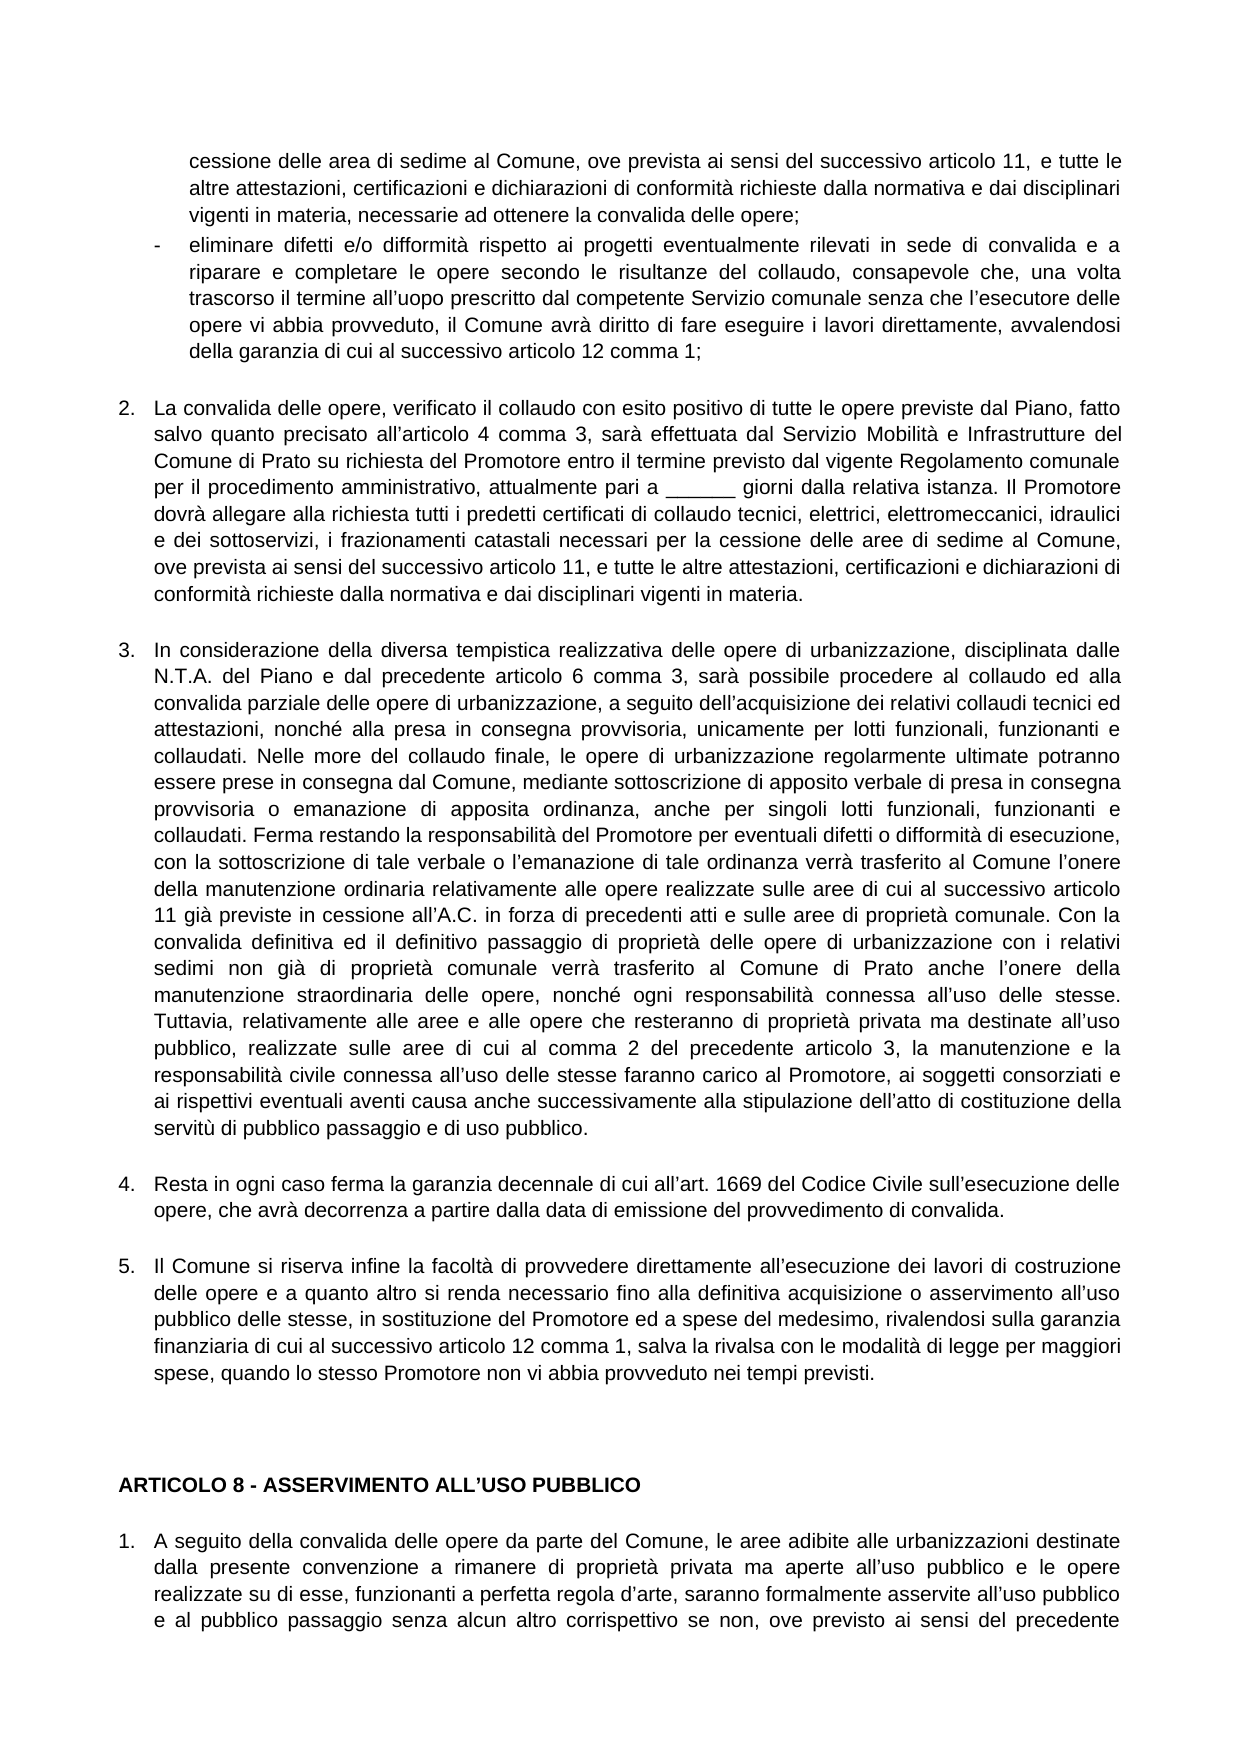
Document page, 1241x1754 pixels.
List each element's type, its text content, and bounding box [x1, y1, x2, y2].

text cessione delle area di sedime al Comune, ove prevista ai sensi del successivo articolo 11, e tutte le altre attestazioni, certificazioni e dichiarazioni di conformità richieste dalla normativa e dai disciplinari vigenti in materia, necessarie ad ottenere la convalida delle opere; [153, 148, 1122, 227]
text 4. Resta in ogni caso ferma la garanzia decennale di cui all’art. 1669 del Codice Civile sull’esecuzione delle opere, che avrà decorrenza a partire dalla data di emissione del provvedimento di convalida. [118, 1170, 1122, 1223]
text ARTICOLO 8 - ASSERVIMENTO ALL’USO PUBBLICO [118, 1471, 1122, 1497]
text 5. Il Comune si riserva infine la facoltà di provvedere direttamente all’esecuzione dei lavori di costruzione delle opere e a quanto altro si renda necessario fino alla definitiva acquisizione o asservimento all’uso pubblico delle stesse, in sostituzione del Promotore ed a spese del medesimo, rivalendosi sulla garanzia finanziaria di cui al successivo articolo 12 comma 1, salva la rivalsa con le modalità di legge per maggiori spese, quando lo stesso Promotore non vi abbia provveduto nei tempi previsti. [118, 1252, 1122, 1385]
text 3. In considerazione della diversa tempistica realizzativa delle opere di urbanizzazione, disciplinata dalle N.T.A. del Piano e dal precedente articolo 6 comma 3, sarà possibile procedere al collaudo ed alla convalida parziale delle opere di urbanizzazione, a seguito dell’acquisizione dei relativi collaudi tecnici ed attestazioni, nonché alla presa in consegna provvisoria, unicamente per lotti funzionali, funzionanti e collaudati. Nelle more del collaudo finale, le opere di urbanizzazione regolarmente ultimate potranno essere prese in consegna dal Comune, mediante sottoscrizione di apposito verbale di presa in consegna provvisoria o emanazione di apposita ordinanza, anche per singoli lotti funzionali, funzionanti e collaudati. Ferma restando la responsabilità del Promotore per eventuali difetti o difformità di esecuzione, con la sottoscrizione di tale verbale o l’emanazione di tale ordinanza verrà trasferito al Comune l’onere della manutenzione ordinaria relativamente alle opere realizzate sulle aree di cui al successivo articolo 11 già previste in cessione all’A.C. in forza di precedenti atti e sulle aree di proprietà comunale. Con la convalida definitiva ed il definitivo passaggio di proprietà delle opere di urbanizzazione con i relativi sedimi non già di proprietà comunale verrà trasferito al Comune di Prato anche l’onere della manutenzione straordinaria delle opere, nonché ogni responsabilità connessa all’uso delle stesse. Tuttavia, relativamente alle aree e alle opere che resteranno di proprietà privata ma destinate all’uso pubblico, realizzate sulle aree di cui al comma 2 del precedente articolo 3, la manutenzione e la responsabilità civile connessa all’uso delle stesse faranno carico al Promotore, ai soggetti consorziati e ai rispettivi eventuali aventi causa anche successivamente alla stipulazione dell’atto di costituzione della servitù di pubblico passaggio e di uso pubblico. [118, 636, 1122, 1140]
text 2. La convalida delle opere, verificato il collaudo con esito positivo di tutte le opere previste dal Piano, fatto salvo quanto precisato all’articolo 4 comma 3, sarà effettuata dal Servizio Mobilità e Infrastrutture del Comune di Prato su richiesta del Promotore entro il termine previsto dal vigente Regolamento comunale per il procedimento amministrativo, attualmente pari a ______ giorni dalla relativa istanza. Il Promotore dovrà allegare alla richiesta tutti i predetti certificati di collaudo tecnici, elettrici, elettromeccanici, idraulici e dei sottoservizi, i frazionamenti catastali necessari per la cessione delle aree di sedime al Comune, ove prevista ai sensi del successivo articolo 11, e tutte le altre attestazioni, certificazioni e dichiarazioni di conformità richieste dalla normativa e dai disciplinari vigenti in materia. [118, 394, 1122, 606]
text 1. A seguito della convalida delle opere da parte del Comune, le aree adibite alle urbanizzazioni destinate dalla presente convenzione a rimanere di proprietà privata ma aperte all’uso pubblico e le opere realizzate su di esse, funzionanti a perfetta regola d’arte, saranno formalmente asservite all’uso pubblico e al pubblico passaggio senza alcun altro corrispettivo se non, ove previsto ai sensi del precedente [118, 1527, 1122, 1633]
text - eliminare difetti e/o difformità rispetto ai progetti eventualmente rilevati in sede di convalida e a riparare e completare le opere secondo le risultanze del collaudo, consapevole che, una volta trascorso il termine all’uopo prescritto dal competente Servizio comunale senza che l’esecutore delle opere vi abbia provveduto, il Comune avrà diritto di fare eseguire i lavori direttamente, avvalendosi della garanzia di cui al successivo articolo 12 comma 1; [153, 231, 1122, 364]
